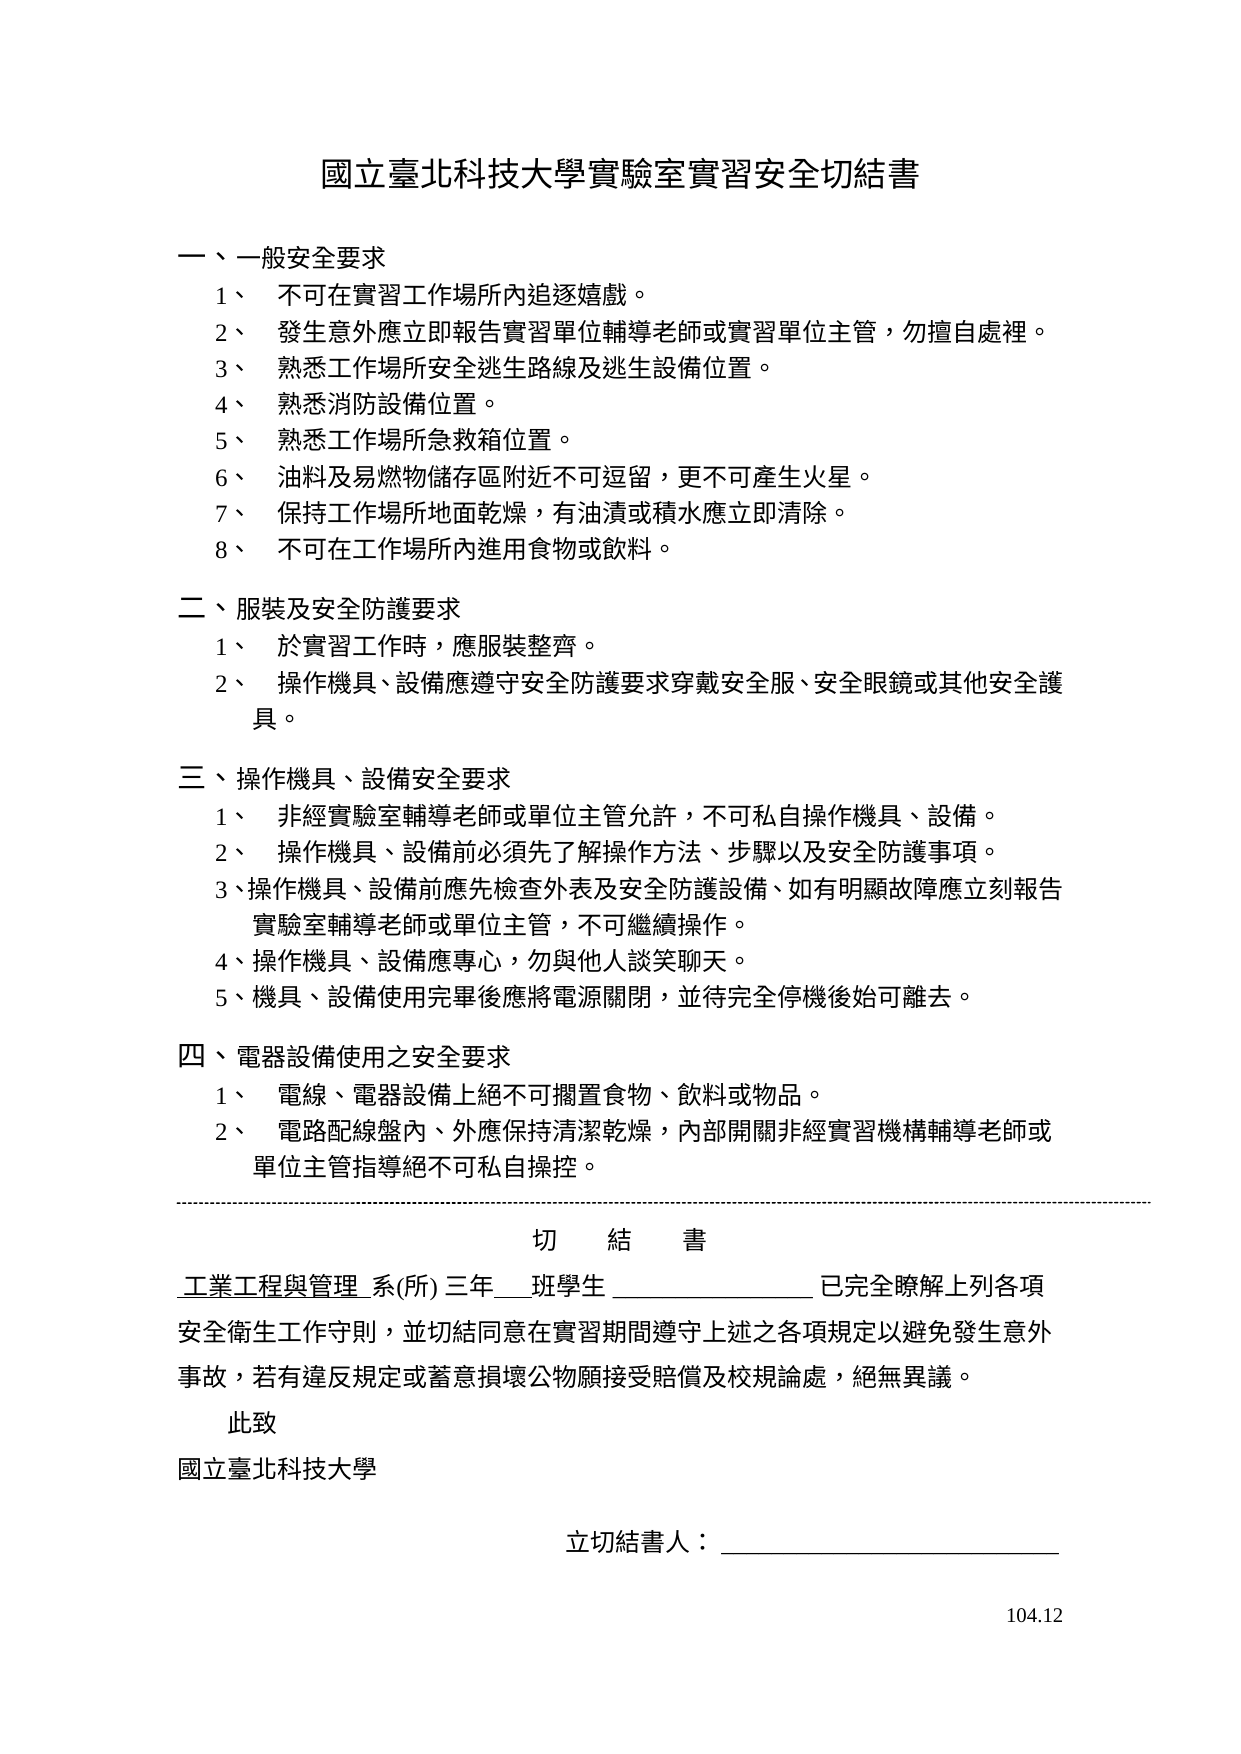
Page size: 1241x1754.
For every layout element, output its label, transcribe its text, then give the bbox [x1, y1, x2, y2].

subtitle 操作機具、設備安全要求 [177, 754, 1063, 797]
text 3、操作機具、設備前應先檢查外表及安全防護設備、如有明顯故障應立刻報告實驗室輔導老師或單位主管，不可繼續操作。 [215, 869, 1063, 942]
subtitle 一般安全要求 [177, 233, 1063, 276]
text 4、操作機具、設備應專心，勿與他人談笑聊天。 [215, 942, 1063, 978]
list 熟悉消防設備位置。 [215, 384, 1063, 421]
list 於實習工作時，應服裝整齊。 [215, 627, 1063, 663]
subtitle 電器設備使用之安全要求 [177, 1033, 1063, 1075]
list 保持工作場所地面乾燥，有油漬或積水應立即清除。 [215, 493, 1063, 529]
list 非經實驗室輔導老師或單位主管允許，不可私自操作機具、設備。 [215, 797, 1063, 833]
text 國立臺北科技大學 [177, 1442, 1063, 1488]
list 電路配線盤內、外應保持清潔乾燥，內部開關非經實習機構輔導老師或單位主管指導絕不可私自操控。 [215, 1111, 1063, 1184]
list 操作機具、設備前必須先了解操作方法、步驟以及安全防護事項。 [215, 833, 1063, 869]
list 操作機具、設備應遵守安全防護要求穿戴安全服、安全眼鏡或其他安全護具。 [215, 663, 1063, 736]
subtitle 國立臺北科技大學實驗室實習安全切結書 [177, 148, 1063, 196]
text 工業工程與管理 系(所) 三年 班學生 ________________ 已完全瞭解上列各項安全衛生工作守則，並切結同意在實習期間遵守上述之各項規定以避免發生意外事故，若有違反規定或蓄意損壞公物願接受賠償及校規論處，絕無異議。 [177, 1258, 1063, 1396]
text 此致 [177, 1396, 1063, 1442]
list 不可在實習工作場所內追逐嬉戲。 [215, 276, 1063, 312]
list 熟悉工作場所急救箱位置。 [215, 421, 1063, 457]
subtitle 服裝及安全防護要求 [177, 584, 1063, 627]
list 不可在工作場所內進用食物或飲料。 [215, 529, 1063, 566]
list 發生意外應立即報告實習單位輔導老師或實習單位主管，勿擅自處裡。 [215, 312, 1063, 348]
text 切 結 書 [177, 1213, 1063, 1258]
text 立切結書人： ___________________________ [177, 1488, 1063, 1567]
text 5、機具、設備使用完畢後應將電源關閉，並待完全停機後始可離去。 [215, 978, 1063, 1014]
list 熟悉工作場所安全逃生路線及逃生設備位置。 [215, 348, 1063, 384]
list 油料及易燃物儲存區附近不可逗留，更不可產生火星。 [215, 457, 1063, 493]
list 電線、電器設備上絕不可擱置食物、飲料或物品。 [215, 1075, 1063, 1111]
